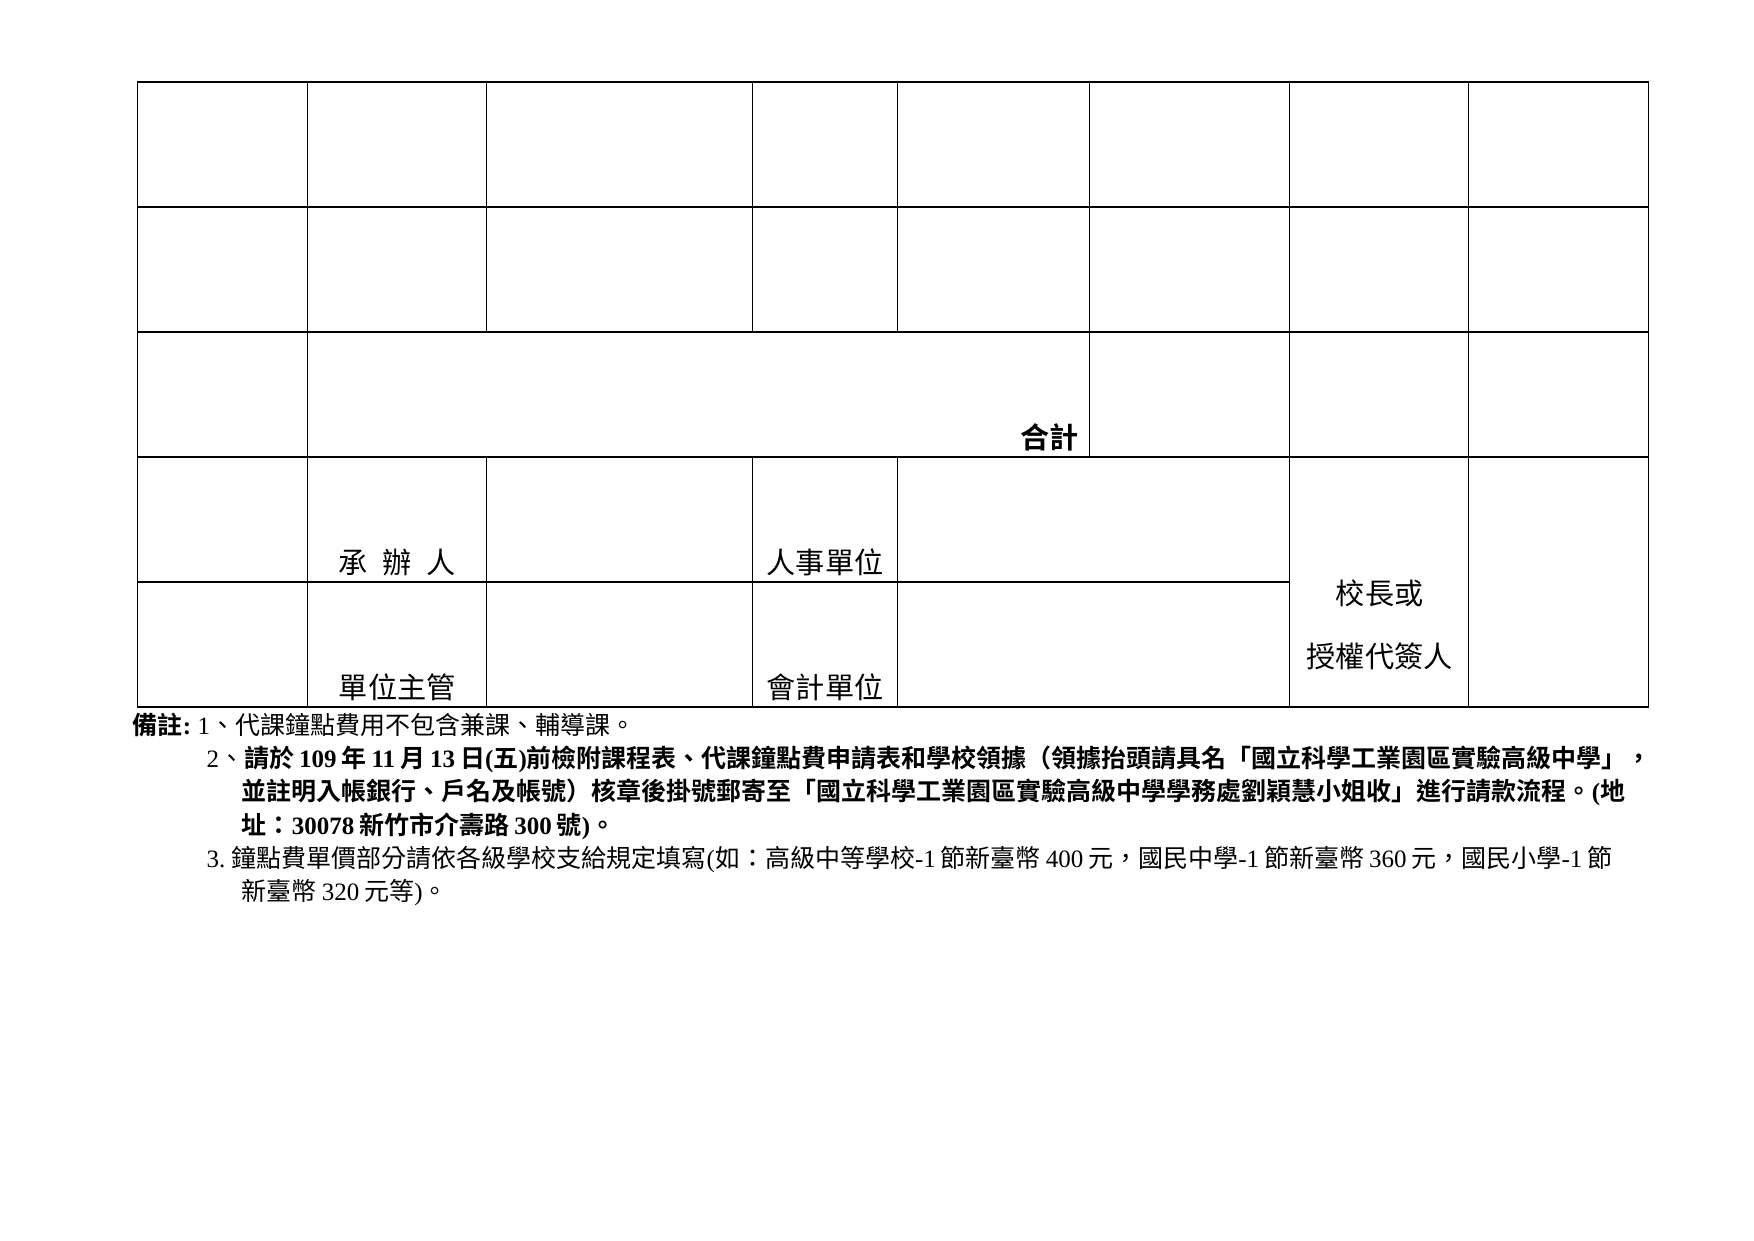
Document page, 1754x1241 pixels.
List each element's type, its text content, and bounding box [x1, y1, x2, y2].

table_cell 單位主管 [308, 583, 486, 706]
table_cell [487, 583, 752, 706]
table_cell [1290, 83, 1468, 206]
table_cell [1090, 83, 1289, 206]
table_cell [898, 208, 1089, 331]
table_cell 承 辦 人 [308, 458, 486, 581]
text 備註: 1、代課鐘點費用不包含兼課、輔導課。 [133, 707, 1636, 741]
table_cell [898, 583, 1289, 706]
table_cell [487, 208, 752, 331]
table_cell [1290, 208, 1468, 331]
table_cell [1469, 333, 1648, 456]
table_cell [1469, 208, 1648, 331]
table_cell 會計單位 [753, 583, 897, 706]
table_cell [138, 458, 307, 581]
table_cell [487, 83, 752, 206]
table_cell [308, 83, 486, 206]
table_cell [1290, 333, 1468, 456]
table_cell [753, 208, 897, 331]
table_cell [1469, 83, 1648, 206]
table_cell [753, 83, 897, 206]
table_cell [898, 458, 1289, 581]
table_cell [138, 208, 307, 331]
table_cell [487, 458, 752, 581]
table_cell [898, 83, 1089, 206]
table_cell [1090, 333, 1289, 456]
text 2、請於109年11月13日(五)前檢附課程表、代課鐘點費申請表和學校領據（領據抬頭請具名「國立科學工業園區實驗高級中學」，並註明入帳銀行、戶名及帳號）核章後掛號郵寄至「國立科學工業園區實驗高級中學學務處劉穎慧小姐收」進行請款流程。(地址：30078新竹市介壽路300號)。 [206, 741, 1636, 841]
table_cell [308, 208, 486, 331]
table_cell 人事單位 [753, 458, 897, 581]
table_cell [1469, 458, 1648, 706]
text 3. 鐘點費單價部分請依各級學校支給規定填寫(如：高級中等學校-1節新臺幣400元，國民中學-1節新臺幣360元，國民小學-1節新臺幣320元等)。 [206, 841, 1636, 907]
table_cell [138, 83, 307, 206]
table_cell [138, 333, 307, 456]
table_cell 合計 [308, 333, 1089, 456]
table_cell [138, 583, 307, 706]
table_cell [1090, 208, 1289, 331]
table_cell 校長或 授權代簽人 [1290, 458, 1468, 706]
